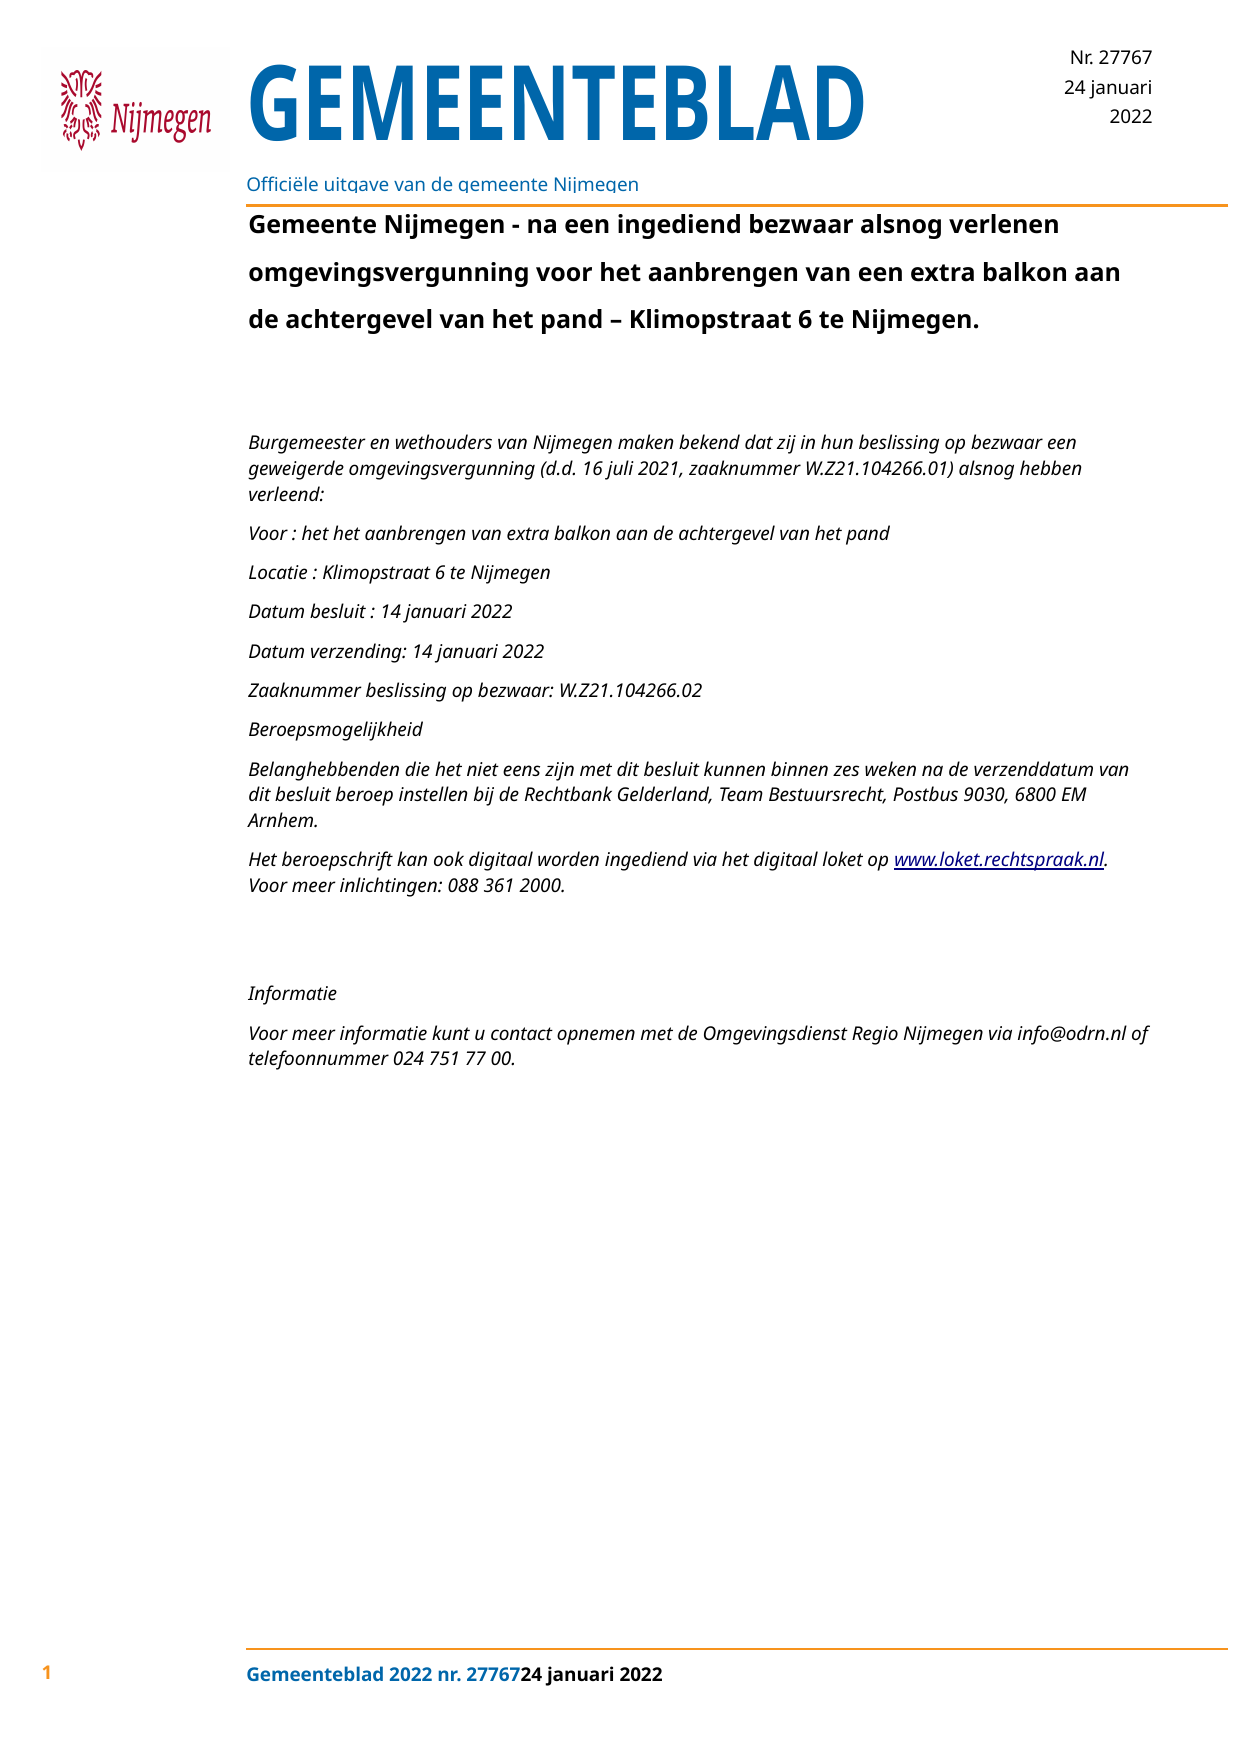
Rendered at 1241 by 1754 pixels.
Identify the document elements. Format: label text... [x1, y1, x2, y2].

text Burgemeester en wethouders van Nijmegen maken bekend dat zij in hun beslissing op bezwaar een geweigerde omgevingsvergunning (d.d. 16 juli 2021, zaaknummer W.Z21.104266.01) alsnog hebben verleend: [248, 429, 1152, 507]
picture [41, 47, 231, 172]
text Gemeente Nijmegen - na een ingediend bezwaar alsnog verlenen omgevingsvergunning voor het aanbrengen van een extra balkon aan de achtergevel van het pand – Klimopstraat 6 te Nijmegen. [248, 207, 1152, 336]
text Belanghebbenden die het niet eens zijn met dit besluit kunnen binnen zes weken na de verzenddatum van dit besluit beroep instellen bij de Rechtbank Gelderland, Team Bestuursrecht, Postbus 9030, 6800 EM Arnhem. [248, 756, 1152, 833]
text Voor meer informatie kunt u contact opnemen met de Omgevingsdienst Regio Nijmegen via info@odrn.nl of telefoonnummer 024 751 77 00. [248, 1020, 1152, 1071]
text Datum besluit : 14 januari 2022 [248, 599, 1152, 624]
text Het beroepschrift kan ook digitaal worden ingediend via het digitaal loket op www.loket.rechtspraak.nl. Voor meer inlichtingen: 088 361 2000. [248, 847, 1152, 898]
text Beroepsmogelijkheid [248, 717, 1152, 742]
text Datum verzending: 14 januari 2022 [248, 638, 1152, 664]
text Voor : het het aanbrengen van extra balkon aan de achtergevel van het pand [248, 520, 1152, 546]
text Informatie [248, 980, 1152, 1006]
text Locatie : Klimopstraat 6 te Nijmegen [248, 559, 1152, 585]
text Zaaknummer beslissing op bezwaar: W.Z21.104266.02 [248, 677, 1152, 703]
